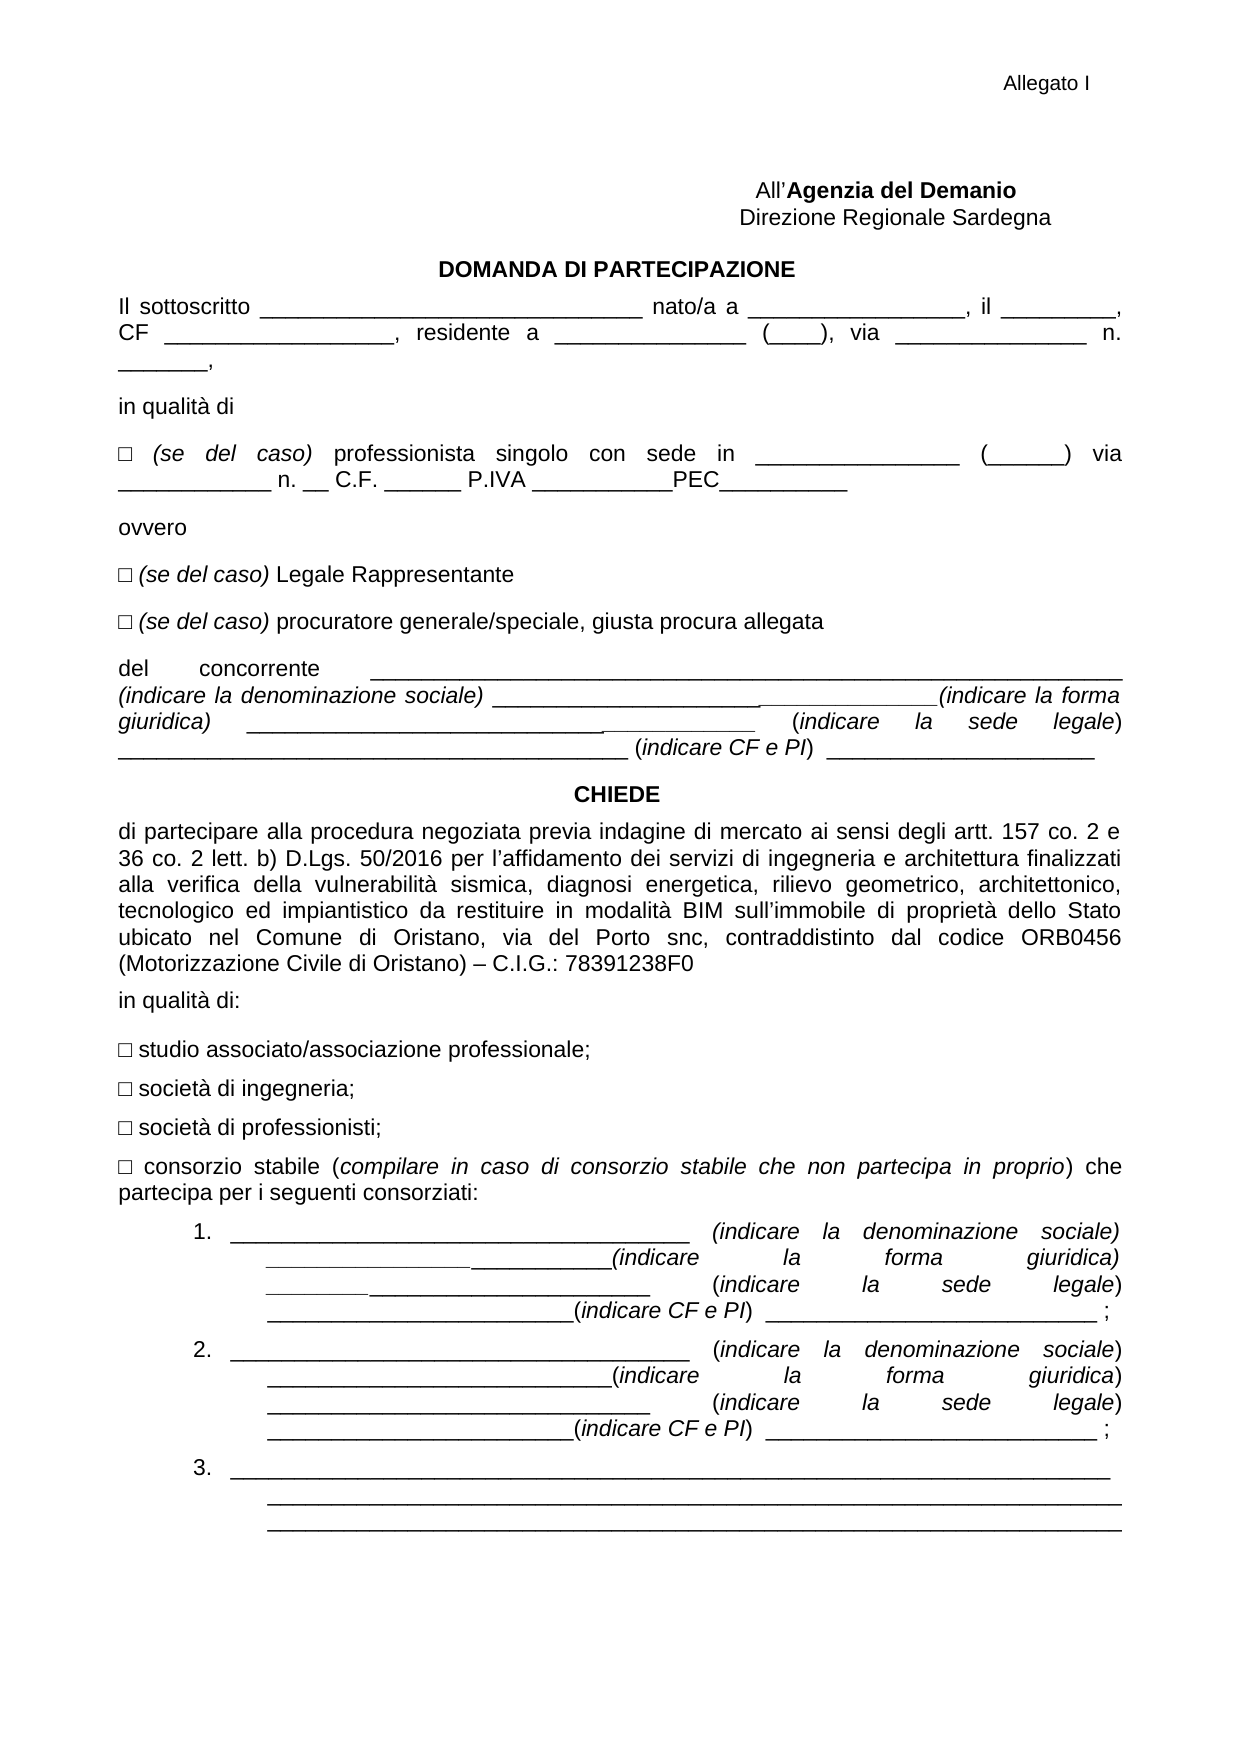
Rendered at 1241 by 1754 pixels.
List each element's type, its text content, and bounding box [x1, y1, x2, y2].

text in qualità di: [118, 987, 1122, 1013]
text □ studio associato/associazione professionale; [118, 1036, 1122, 1062]
text di partecipare alla procedura negoziata previa indagine di mercato ai sensi degli artt. 157 co. 2 e 36 co. 2 lett. b) D.Lgs. 50/2016 per l’affidamento dei servizi di ingegneria e architettura finalizzati alla verifica della vulnerabilità sismica, diagnosi energetica, rilievo geometrico, architettonico, tecnologico ed impiantistico da restituire in modalità BIM sull’immobile di proprietà dello Stato ubicato nel Comune di Oristano, via del Porto snc, contraddistinto dal codice ORB0456 (Motorizzazione Civile di Oristano) – C.I.G.: 78391238F0 [118, 818, 1122, 976]
text □ (se del caso) Legale Rappresentante [118, 561, 1122, 587]
text Direzione Regionale Sardegna [739, 203, 1122, 230]
text in qualità di [118, 393, 1122, 419]
text CHIEDE [118, 781, 1122, 808]
text □ società di professionisti; [118, 1114, 1122, 1140]
list _______________________________________________________________________________________________________________________________________________________________________________________________________________________ (per ogni altro consorziato indicare la denominazione sociale, forma giuridica, sede legale, CF e PI); [193, 1454, 1122, 1533]
list ____________________________________ (indicare la denominazione sociale) ___________________________(indicare la forma giuridica) ______________________________ (indicare la sede legale) ________________________(indicare CF e PI) __________________________ ; [193, 1218, 1122, 1323]
text □ (se del caso) professionista singolo con sede in ________________ (______) via ____________ n. __ C.F. ______ P.IVA ___________PEC__________ [118, 440, 1122, 493]
text □ società di ingegneria; [118, 1075, 1122, 1101]
text Il sottoscritto ______________________________ nato/a a _________________, il _________, CF __________________, residente a _______________ (____), via _______________ n. _______, [118, 293, 1122, 372]
text □ (se del caso) procuratore generale/speciale, giusta procura allegata [118, 608, 1122, 634]
text del concorrente ___________________________________________________________ (indicare la denominazione sociale) ___________________________________(indicare la forma giuridica) ________________________________________ (indicare la sede legale) ________________________________________ (indicare CF e PI) _____________________ [118, 655, 1122, 761]
text DOMANDA DI PARTECIPAZIONE [118, 256, 1122, 283]
text ovvero [118, 514, 1122, 540]
list ____________________________________ (indicare la denominazione sociale) ___________________________(indicare la forma giuridica) ______________________________ (indicare la sede legale) ________________________(indicare CF e PI) __________________________ ; [193, 1336, 1122, 1441]
text □ consorzio stabile (compilare in caso di consorzio stabile che non partecipa in proprio) che partecipa per i seguenti consorziati: [118, 1153, 1122, 1205]
text All’Agenzia del Demanio [723, 177, 1122, 203]
